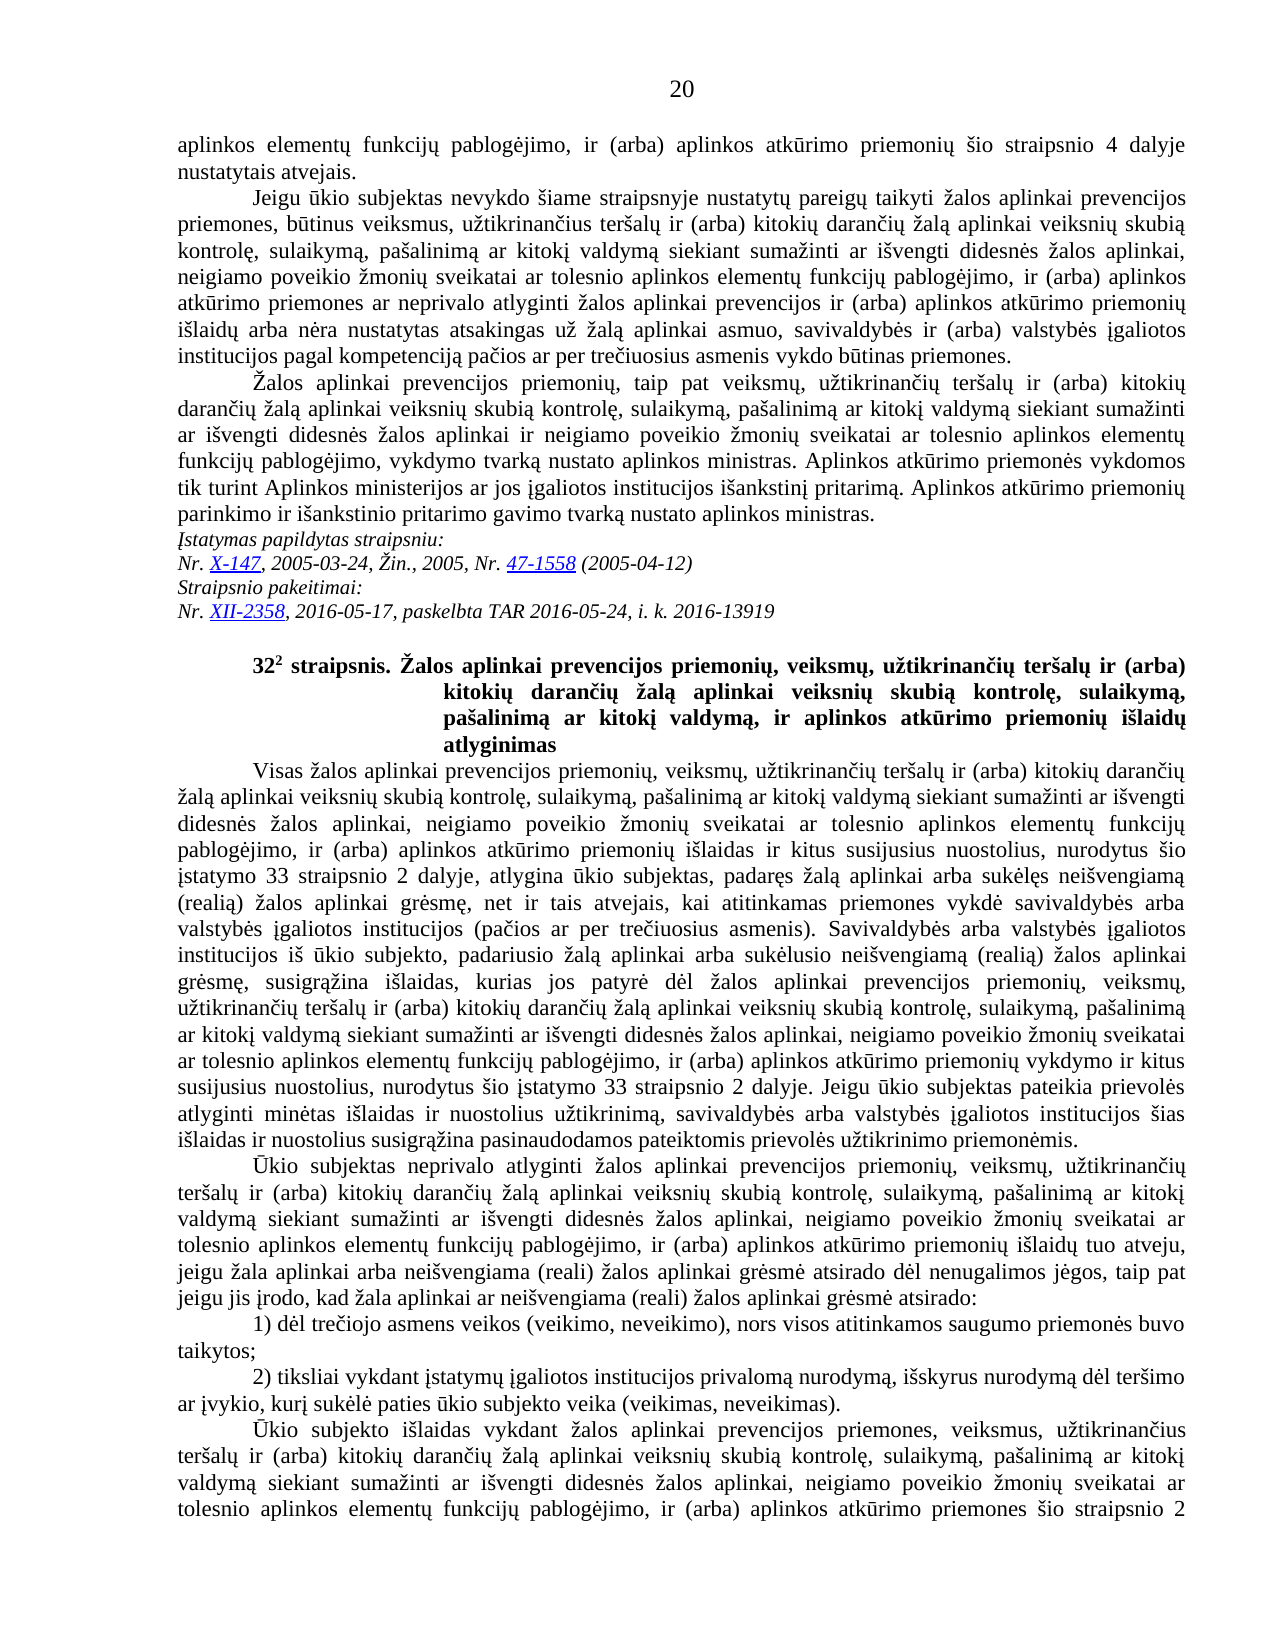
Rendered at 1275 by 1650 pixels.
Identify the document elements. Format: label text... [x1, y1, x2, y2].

text Straipsnio pakeitimai: [177, 575, 1186, 599]
text Jeigu ūkio subjektas nevykdo šiame straipsnyje nustatytų pareigų taikyti žalos aplinkai prevencijos priemones, būtinus veiksmus, užtikrinančius teršalų ir (arba) kitokių darančių žalą aplinkai veiksnių skubią kontrolę, sulaikymą, pašalinimą ar kitokį valdymą siekiant sumažinti ar išvengti didesnės žalos aplinkai, neigiamo poveikio žmonių sveikatai ar tolesnio aplinkos elementų funkcijų pablogėjimo, ir (arba) aplinkos atkūrimo priemones ar neprivalo atlyginti žalos aplinkai prevencijos ir (arba) aplinkos atkūrimo priemonių išlaidų arba nėra nustatytas atsakingas už žalą aplinkai asmuo, savivaldybės ir (arba) valstybės įgaliotos institucijos pagal kompetenciją pačios ar per trečiuosius asmenis vykdo būtinas priemones. [177, 184, 1186, 368]
text 322 straipsnis. Žalos aplinkai prevencijos priemonių, veiksmų, užtikrinančių teršalų ir (arba) kitokių darančių žalą aplinkai veiksnių skubią kontrolę, sulaikymą, pašalinimą ar kitokį valdymą, ir aplinkos atkūrimo priemonių išlaidų atlyginimas [252, 652, 1186, 757]
text Ūkio subjekto išlaidas vykdant žalos aplinkai prevencijos priemones, veiksmus, užtikrinančius teršalų ir (arba) kitokių darančių žalą aplinkai veiksnių skubią kontrolę, sulaikymą, pašalinimą ar kitokį valdymą siekiant sumažinti ar išvengti didesnės žalos aplinkai, neigiamo poveikio žmonių sveikatai ar tolesnio aplinkos elementų funkcijų pablogėjimo, ir (arba) aplinkos atkūrimo priemones šio straipsnio 2 [177, 1416, 1186, 1521]
text Įstatymas papildytas straipsniu: [177, 527, 1186, 551]
text Ūkio subjektas neprivalo atlyginti žalos aplinkai prevencijos priemonių, veiksmų, užtikrinančių teršalų ir (arba) kitokių darančių žalą aplinkai veiksnių skubią kontrolę, sulaikymą, pašalinimą ar kitokį valdymą siekiant sumažinti ar išvengti didesnės žalos aplinkai, neigiamo poveikio žmonių sveikatai ar tolesnio aplinkos elementų funkcijų pablogėjimo, ir (arba) aplinkos atkūrimo priemonių išlaidų tuo atveju, jeigu žala aplinkai arba neišvengiama (reali) žalos aplinkai grėsmė atsirado dėl nenugalimos jėgos, taip pat jeigu jis įrodo, kad žala aplinkai ar neišvengiama (reali) žalos aplinkai grėsmė atsirado: [177, 1152, 1186, 1311]
text Nr. X-147, 2005-03-24, Žin., 2005, Nr. 47-1558 (2005-04-12) [177, 551, 1186, 575]
text Visas žalos aplinkai prevencijos priemonių, veiksmų, užtikrinančių teršalų ir (arba) kitokių darančių žalą aplinkai veiksnių skubią kontrolę, sulaikymą, pašalinimą ar kitokį valdymą siekiant sumažinti ar išvengti didesnės žalos aplinkai, neigiamo poveikio žmonių sveikatai ar tolesnio aplinkos elementų funkcijų pablogėjimo, ir (arba) aplinkos atkūrimo priemonių išlaidas ir kitus susijusius nuostolius, nurodytus šio įstatymo 33 straipsnio 2 dalyje, atlygina ūkio subjektas, padaręs žalą aplinkai arba sukėlęs neišvengiamą (realią) žalos aplinkai grėsmę, net ir tais atvejais, kai atitinkamas priemones vykdė savivaldybės arba valstybės įgaliotos institucijos (pačios ar per trečiuosius asmenis). Savivaldybės arba valstybės įgaliotos institucijos iš ūkio subjekto, padariusio žalą aplinkai arba sukėlusio neišvengiamą (realią) žalos aplinkai grėsmę, susigrąžina išlaidas, kurias jos patyrė dėl žalos aplinkai prevencijos priemonių, veiksmų, užtikrinančių teršalų ir (arba) kitokių darančių žalą aplinkai veiksnių skubią kontrolę, sulaikymą, pašalinimą ar kitokį valdymą siekiant sumažinti ar išvengti didesnės žalos aplinkai, neigiamo poveikio žmonių sveikatai ar tolesnio aplinkos elementų funkcijų pablogėjimo, ir (arba) aplinkos atkūrimo priemonių vykdymo ir kitus susijusius nuostolius, nurodytus šio įstatymo 33 straipsnio 2 dalyje. Jeigu ūkio subjektas pateikia prievolės atlyginti minėtas išlaidas ir nuostolius užtikrinimą, savivaldybės arba valstybės įgaliotos institucijos šias išlaidas ir nuostolius susigrąžina pasinaudodamos pateiktomis prievolės užtikrinimo priemonėmis. [177, 757, 1186, 1152]
text Žalos aplinkai prevencijos priemonių, taip pat veiksmų, užtikrinančių teršalų ir (arba) kitokių darančių žalą aplinkai veiksnių skubią kontrolę, sulaikymą, pašalinimą ar kitokį valdymą siekiant sumažinti ar išvengti didesnės žalos aplinkai ir neigiamo poveikio žmonių sveikatai ar tolesnio aplinkos elementų funkcijų pablogėjimo, vykdymo tvarką nustato aplinkos ministras. Aplinkos atkūrimo priemonės vykdomos tik turint Aplinkos ministerijos ar jos įgaliotos institucijos išankstinį pritarimą. Aplinkos atkūrimo priemonių parinkimo ir išankstinio pritarimo gavimo tvarką nustato aplinkos ministras. [177, 368, 1186, 527]
text 2) tiksliai vykdant įstatymų įgaliotos institucijos privalomą nurodymą, išskyrus nurodymą dėl teršimo ar įvykio, kurį sukėlė paties ūkio subjekto veika (veikimas, neveikimas). [177, 1363, 1186, 1416]
text 1) dėl trečiojo asmens veikos (veikimo, neveikimo), nors visos atitinkamos saugumo priemonės buvo taikytos; [177, 1311, 1186, 1363]
text Nr. XII-2358, 2016-05-17, paskelbta TAR 2016-05-24, i. k. 2016-13919 [177, 599, 1186, 623]
text aplinkos elementų funkcijų pablogėjimo, ir (arba) aplinkos atkūrimo priemonių šio straipsnio 4 dalyje nustatytais atvejais. [177, 131, 1186, 184]
